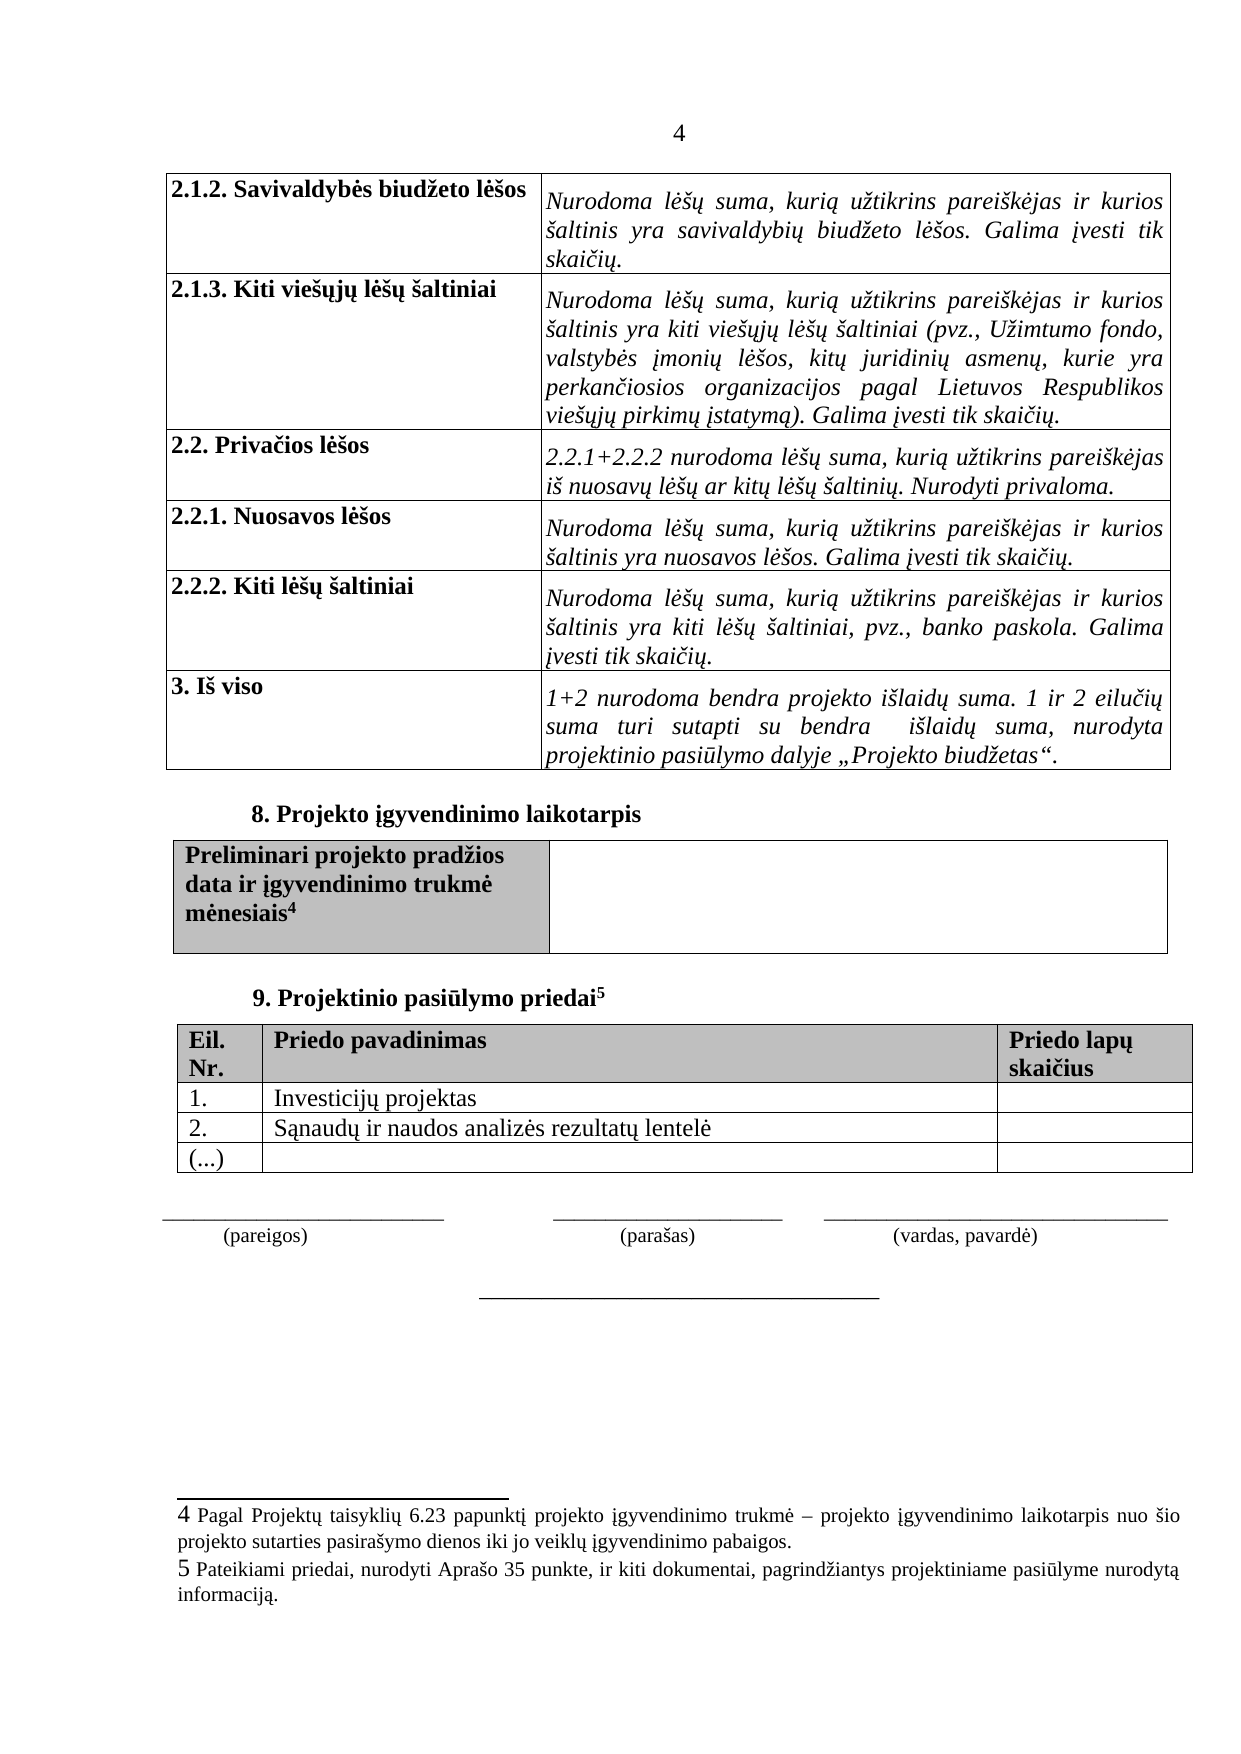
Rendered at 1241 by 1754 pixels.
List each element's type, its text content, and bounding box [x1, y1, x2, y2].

table_cell 1+2 nurodoma bendra projekto išlaidų suma. 1 ir 2 eilučių suma turi sutapti su bendra išlaidų suma, nurodyta projektinio pasiūlymo dalyje „Projekto biudžetas“. [542, 671, 1170, 769]
table_header Priedo pavadinimas [263, 1025, 997, 1082]
table_cell 2.1.3. Kiti viešųjų lėšų šaltiniai [167, 274, 541, 429]
table_cell 2.2.1+2.2.2 nurodoma lėšų suma, kurią užtikrins pareiškėjas iš nuosavų lėšų ar kitų lėšų šaltinių. Nurodyti privaloma. [542, 430, 1170, 500]
text Pateikiami priedai, nurodyti Aprašo 35 punkte, ir kiti dokumentai, pagrindžiantys projektiniame pasiūlyme nurodytą informaciją. [177, 1553, 1181, 1606]
table_cell Investicijų projektas [263, 1083, 997, 1112]
text 9. Projektinio pasiūlymo priedai [177, 983, 1181, 1012]
table_cell [998, 1113, 1192, 1142]
table_cell 2.2. Privačios lėšos [167, 430, 541, 500]
table_cell Nurodoma lėšų suma, kurią užtikrins pareiškėjas ir kurios šaltinis yra kiti viešųjų lėšų šaltiniai (pvz., Užimtumo fondo, valstybės įmonių lėšos, kitų juridinių asmenų, kurie yra perkančiosios organizacijos pagal Lietuvos Respublikos viešųjų pirkimų įstatymą). Galima įvesti tik skaičių. [542, 274, 1170, 429]
table_header Priedo lapų skaičius [998, 1025, 1192, 1082]
table_cell Nurodoma lėšų suma, kurią užtikrins pareiškėjas ir kurios šaltinis yra savivaldybių biudžeto lėšos. Galima įvesti tik skaičių. [542, 174, 1170, 273]
table_header [550, 841, 1167, 953]
table_cell Nurodoma lėšų suma, kurią užtikrins pareiškėjas ir kurios šaltinis yra kiti lėšų šaltiniai, pvz., banko paskola. Galima įvesti tik skaičių. [542, 571, 1170, 670]
table_cell (...) [178, 1143, 262, 1172]
text 8. Projekto įgyvendinimo laikotarpis [177, 799, 1181, 827]
text ___________________________ ______________________ _________________________________ [162, 1199, 1181, 1223]
table_cell 2. [178, 1113, 262, 1142]
table_cell [998, 1083, 1192, 1112]
table_cell 2.1.2. Savivaldybės biudžeto lėšos [167, 174, 541, 273]
table_header Eil. Nr. [178, 1025, 262, 1082]
table_cell 2.2.2. Kiti lėšų šaltiniai [167, 571, 541, 670]
table_cell Nurodoma lėšų suma, kurią užtikrins pareiškėjas ir kurios šaltinis yra nuosavos lėšos. Galima įvesti tik skaičių. [542, 501, 1170, 570]
table_cell 2.2.1. Nuosavos lėšos [167, 501, 541, 570]
table_cell 3. Iš viso [167, 671, 541, 769]
table_cell Sąnaudų ir naudos analizės rezultatų lentelė [263, 1113, 997, 1142]
text ________________________________ [177, 1273, 1181, 1302]
table_header Preliminari projekto pradžios data ir įgyvendinimo trukmė mėnesiais [174, 841, 549, 953]
table_cell [998, 1143, 1192, 1172]
table_cell 1. [178, 1083, 262, 1112]
text (pareigos) (parašas) (vardas, pavardė) [162, 1223, 1181, 1247]
table_cell [263, 1143, 997, 1172]
